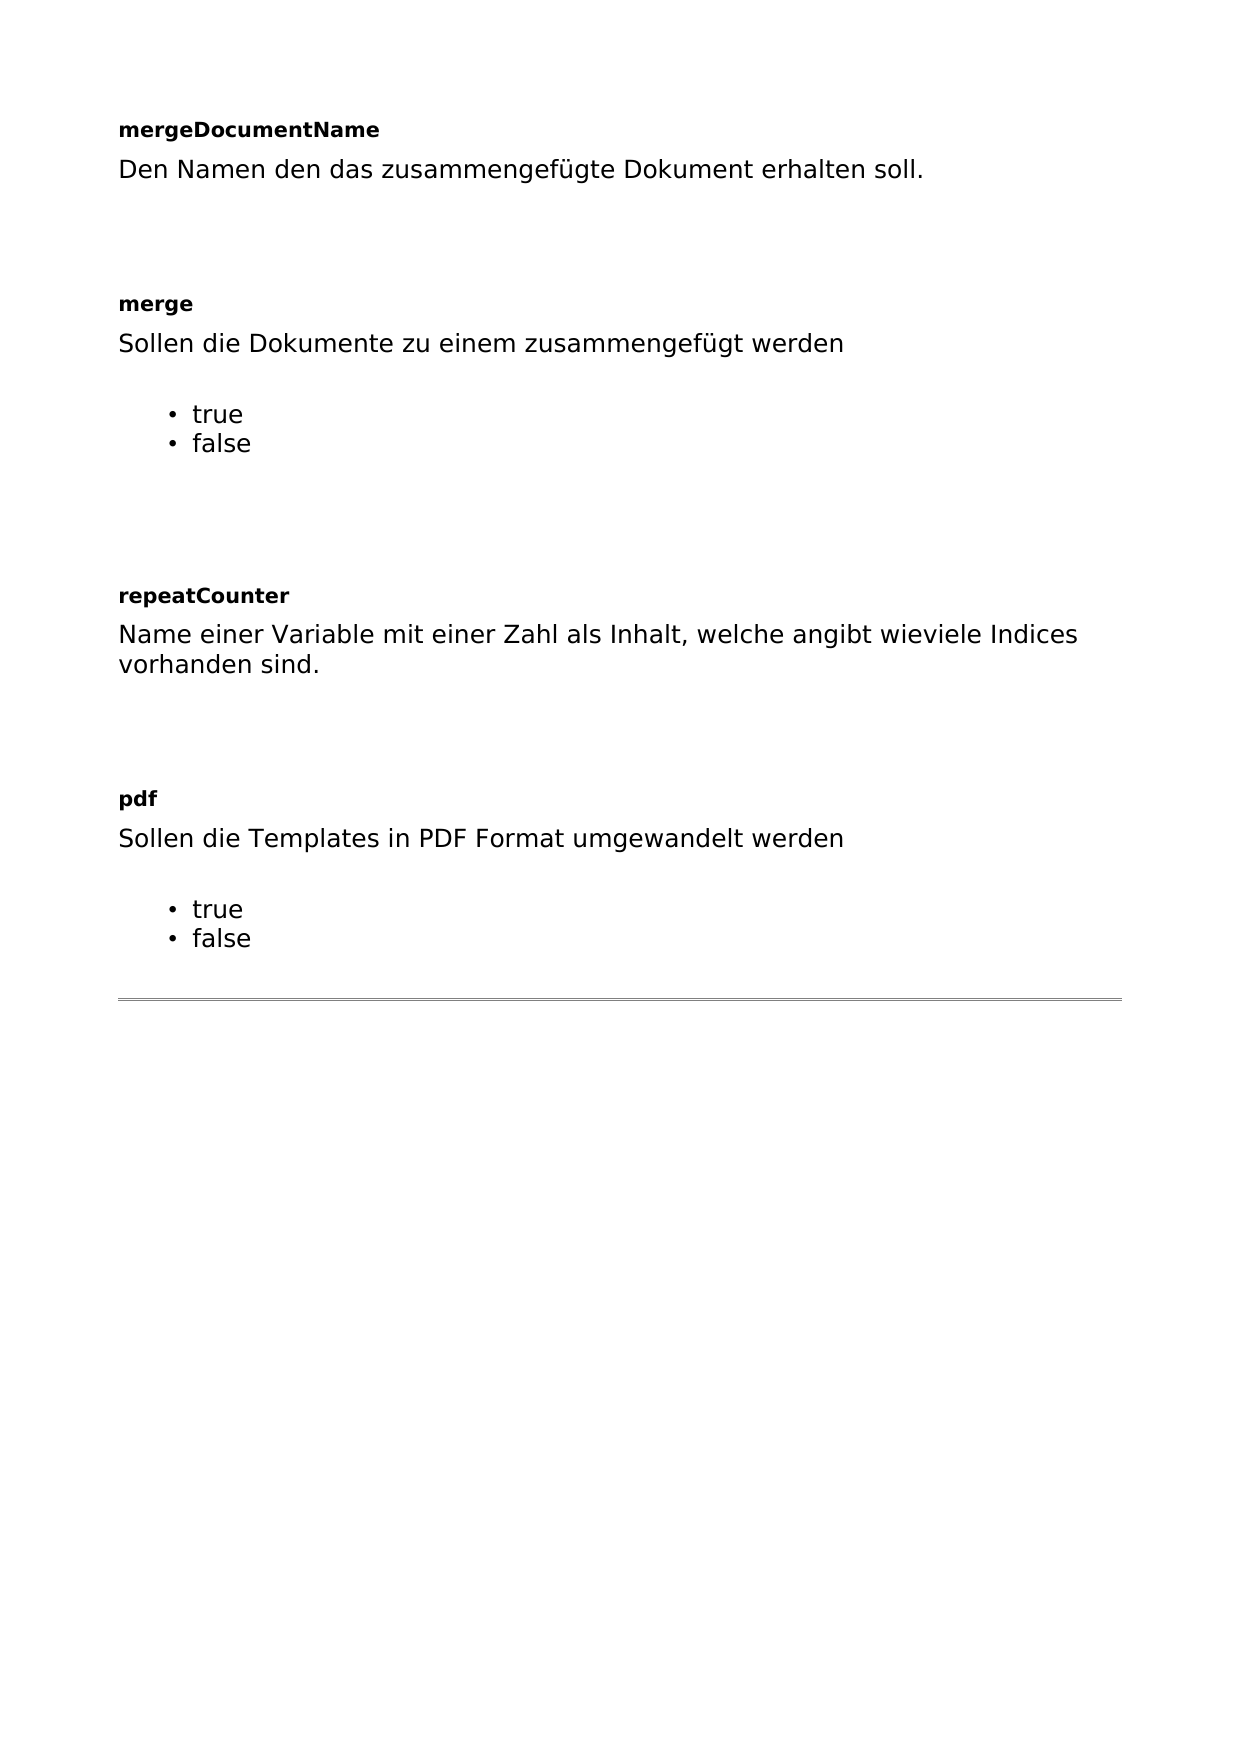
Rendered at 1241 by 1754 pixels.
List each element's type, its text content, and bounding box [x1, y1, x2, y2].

subtitle repeatCounter [118, 584, 1122, 608]
subtitle merge [118, 292, 1122, 317]
subtitle mergeDocumentName [118, 118, 1122, 142]
list true [177, 400, 1122, 429]
list false [177, 924, 1122, 954]
list false [177, 429, 1122, 459]
text Den Namen den das zusammengefügte Dokument erhalten soll. [118, 155, 1122, 184]
text Sollen die Dokumente zu einem zusammengefügt werden [118, 329, 1122, 358]
list true [177, 895, 1122, 924]
subtitle pdf [118, 787, 1122, 812]
text Name einer Variable mit einer Zahl als Inhalt, welche angibt wieviele Indices vorhanden sind. [118, 621, 1122, 679]
text Sollen die Templates in PDF Format umgewandelt werden [118, 824, 1122, 853]
